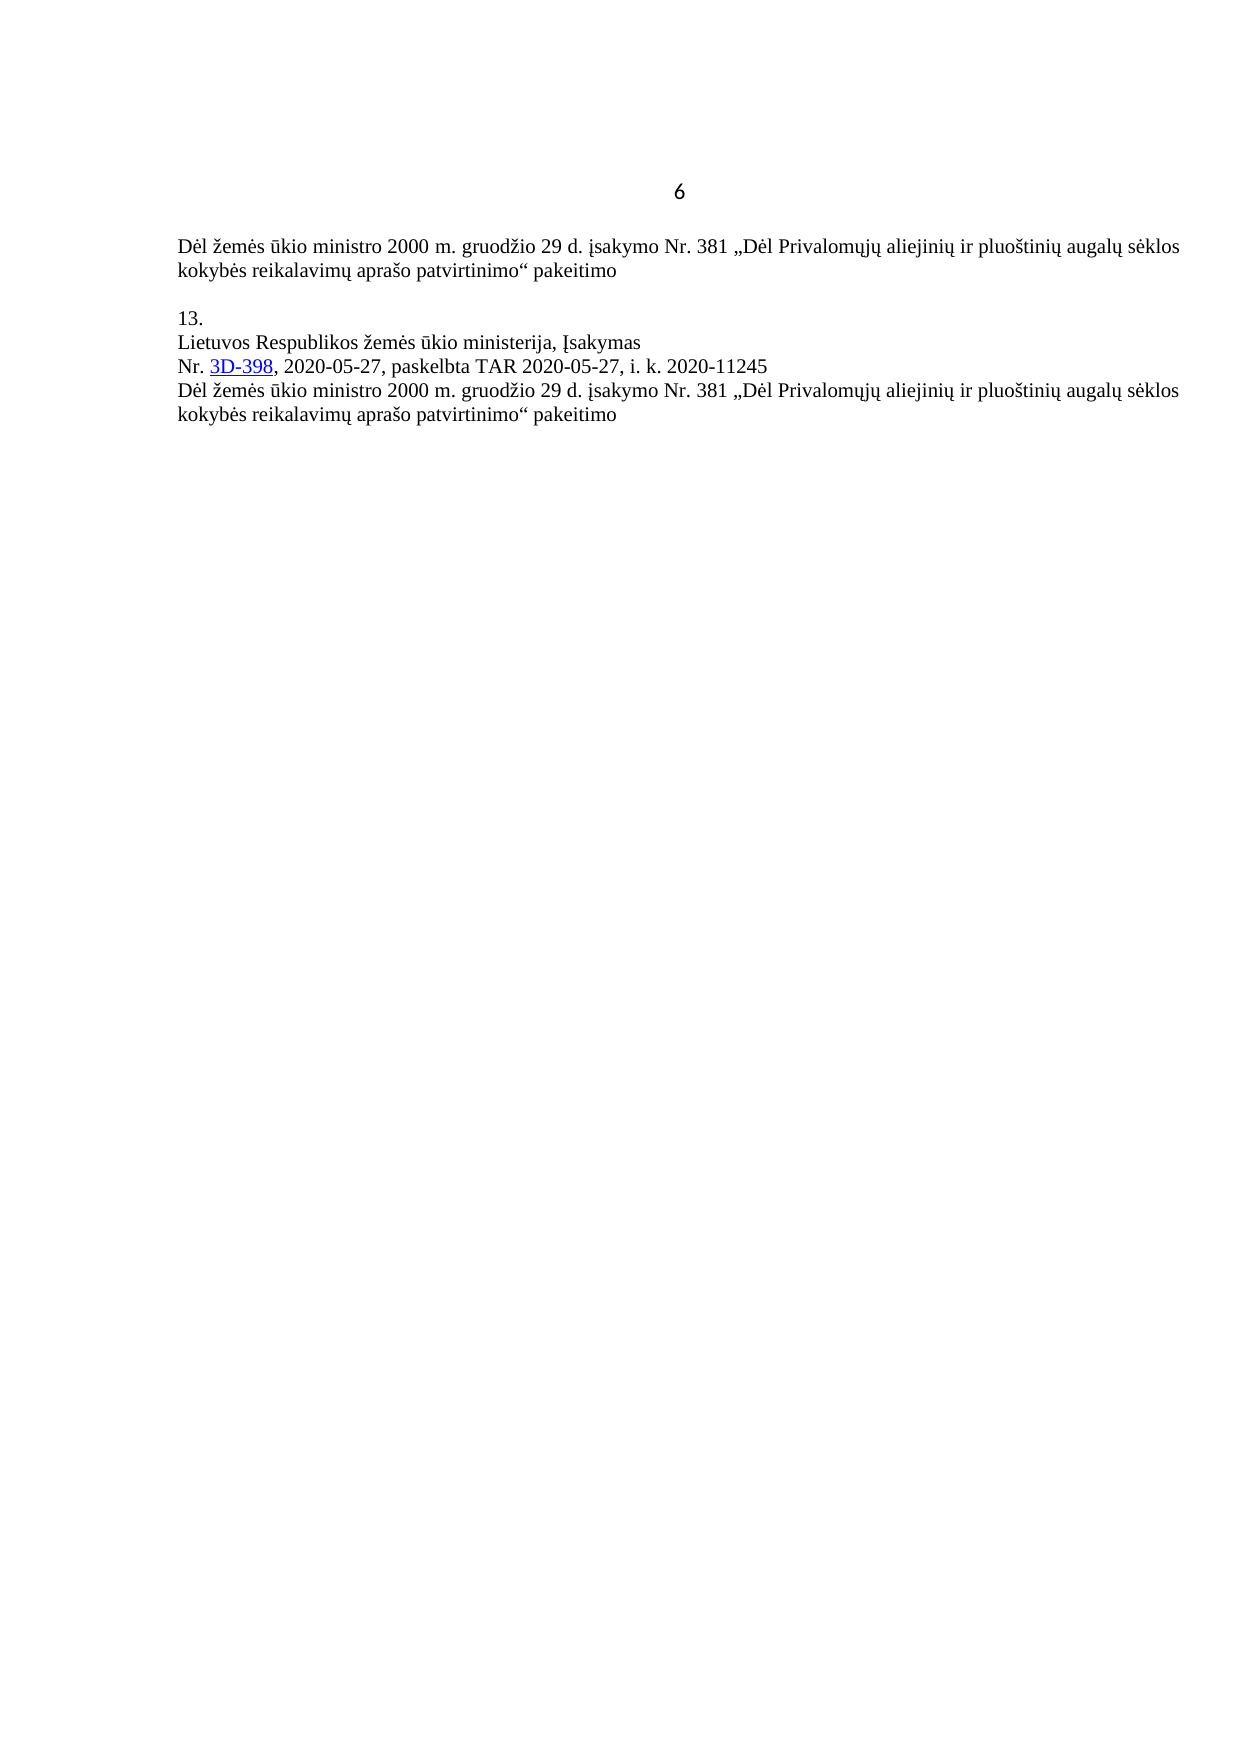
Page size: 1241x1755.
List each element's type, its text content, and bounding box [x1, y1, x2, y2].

text Dėl žemės ūkio ministro 2000 m. gruodžio 29 d. įsakymo Nr. 381 „Dėl Privalomųjų aliejinių ir pluoštinių augalų sėklos kokybės reikalavimų aprašo patvirtinimo“ pakeitimo [177, 378, 1181, 426]
text 13. [177, 306, 1181, 330]
text Nr. 3D-398, 2020-05-27, paskelbta TAR 2020-05-27, i. k. 2020-11245 [177, 354, 1181, 378]
text Lietuvos Respublikos žemės ūkio ministerija, Įsakymas [177, 330, 1181, 354]
text Dėl žemės ūkio ministro 2000 m. gruodžio 29 d. įsakymo Nr. 381 „Dėl Privalomųjų aliejinių ir pluoštinių augalų sėklos kokybės reikalavimų aprašo patvirtinimo“ pakeitimo [177, 234, 1181, 282]
